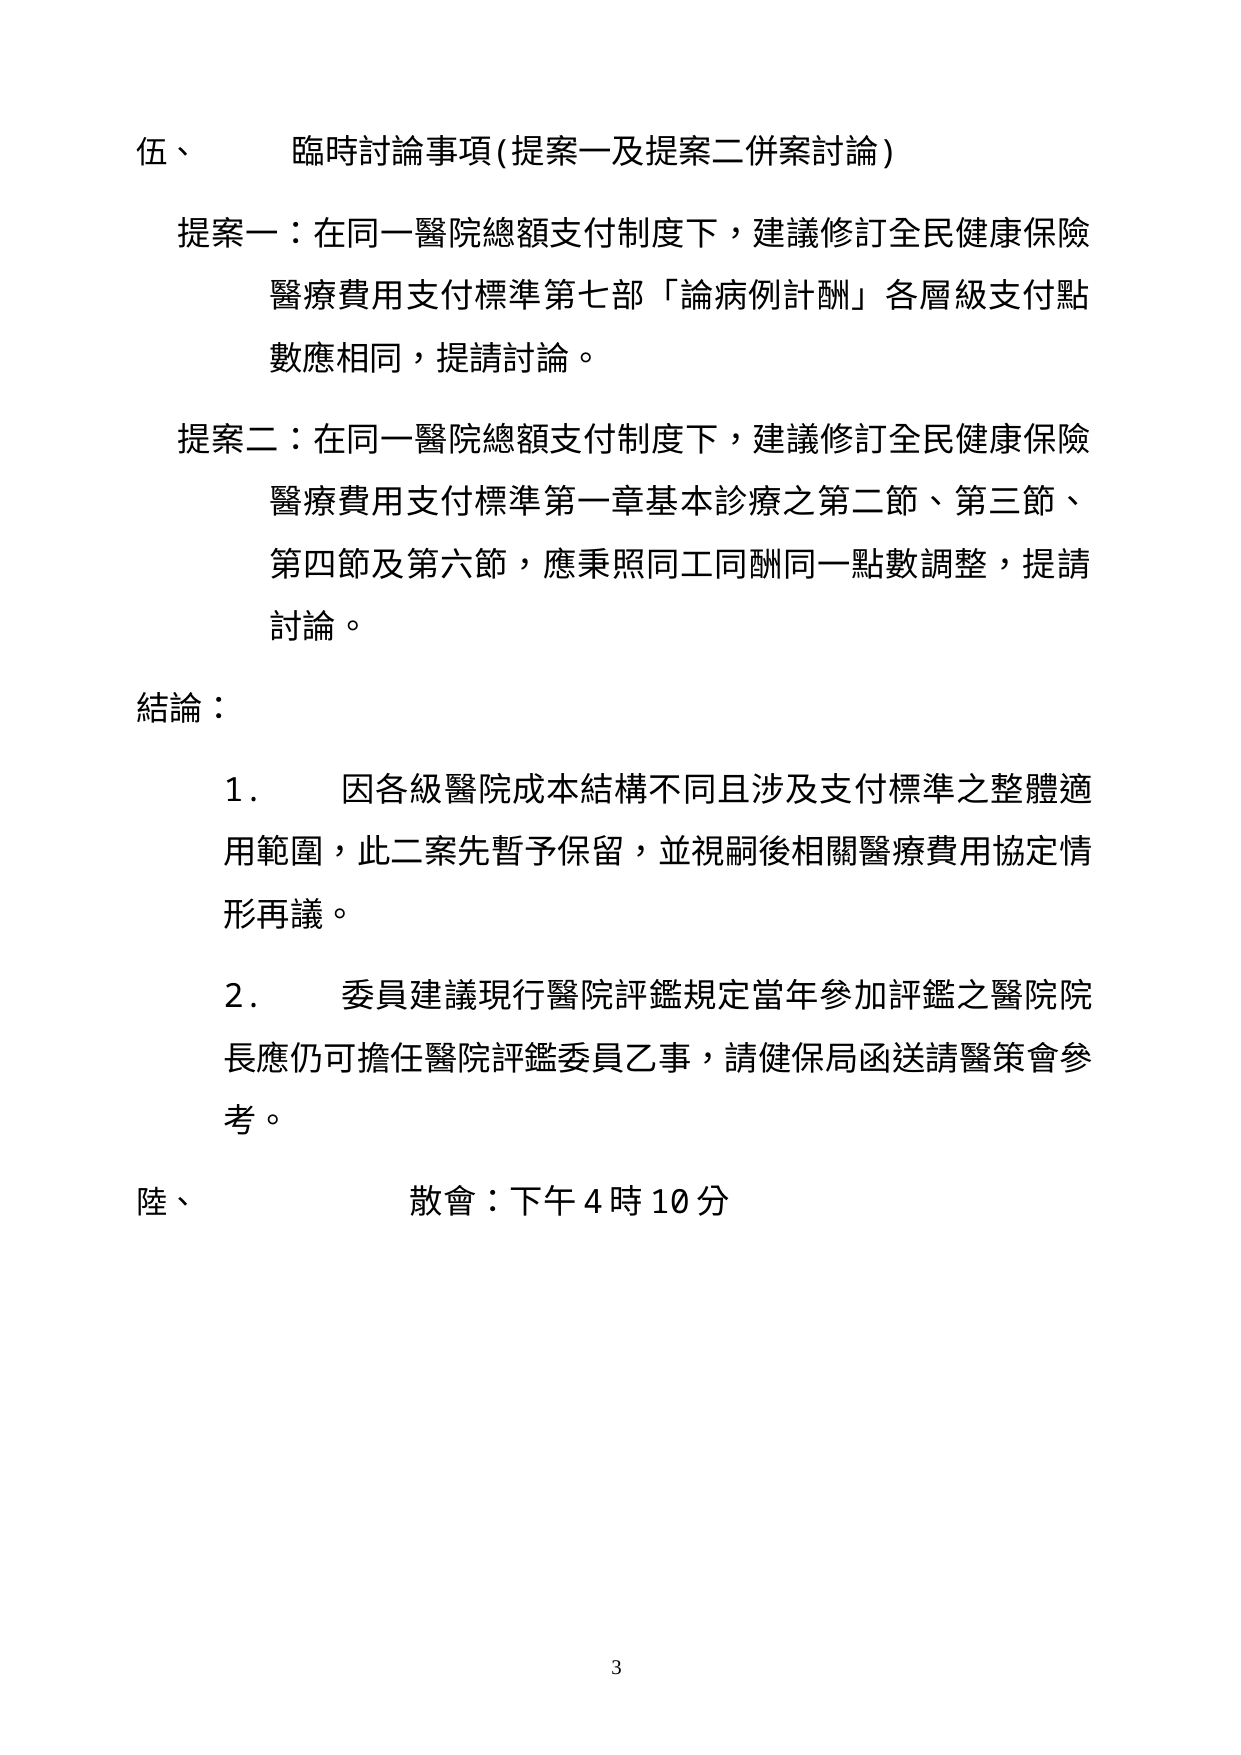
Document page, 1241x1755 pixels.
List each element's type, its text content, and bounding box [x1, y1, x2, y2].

text 結論： [136, 664, 1093, 726]
list 臨時討論事項(提案一及提案二併案討論) [136, 108, 1093, 170]
text 提案一：在同一醫院總額支付制度下，建議修訂全民健康保險醫療費用支付標準第七部「論病例計酬」各層級支付點數應相同，提請討論。 [136, 189, 1093, 376]
text 提案二：在同一醫院總額支付制度下，建議修訂全民健康保險醫療費用支付標準第一章基本診療之第二節、第三節、第四節及第六節，應秉照同工同酬同一點數調整，提請討論。 [136, 395, 1093, 645]
list 委員建議現行醫院評鑑規定當年參加評鑑之醫院院長應仍可擔任醫院評鑑委員乙事，請健保局函送請醫策會參考。 [223, 951, 1093, 1139]
list 散會：下午4時10分 [136, 1158, 1093, 1220]
list 因各級醫院成本結構不同且涉及支付標準之整體適用範圍，此二案先暫予保留，並視嗣後相關醫療費用協定情形再議。 [223, 745, 1093, 933]
